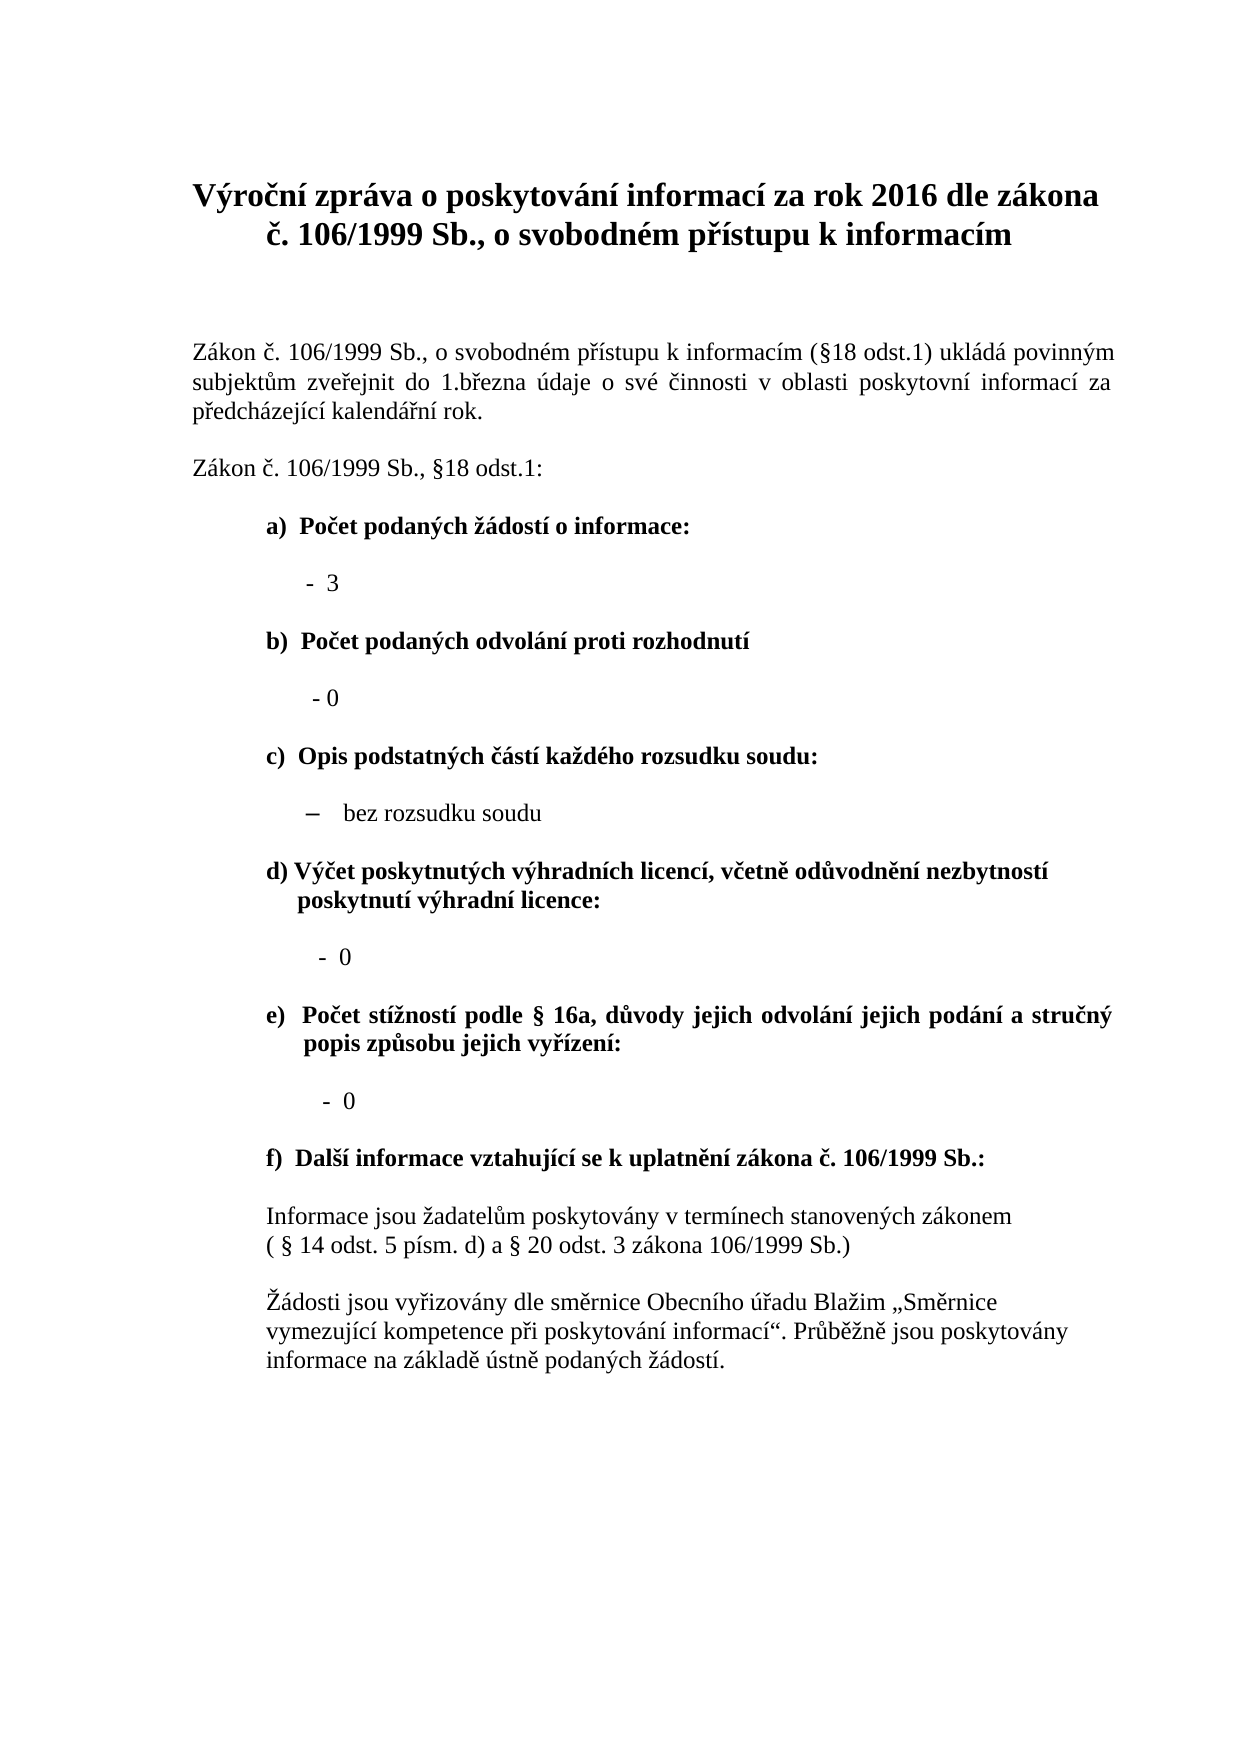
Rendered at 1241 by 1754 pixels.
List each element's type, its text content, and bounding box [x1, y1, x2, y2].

list - 0 [268, 683, 1122, 712]
text Zákon č. 106/1999 Sb., §18 odst.1: [118, 453, 1122, 482]
text e) Počet stížností podle § 16a, důvody jejich odvolání jejich podání a stručný popis způsobu jejich vyřízení: [118, 1000, 1122, 1057]
text a) Počet podaných žádostí o informace: [118, 511, 1122, 540]
text Zákon č. 106/1999 Sb., o svobodném přístupu k informacím (§18 odst.1) ukládá povinným subjektům zveřejnit do 1.března údaje o své činnosti v oblasti poskytovní informací za předcházející kalendářní rok. [118, 329, 1122, 425]
text d) Výčet poskytnutých výhradních licencí, včetně odůvodnění nezbytností poskytnutí výhradní licence: [118, 856, 1122, 913]
list - 3 [268, 568, 1122, 597]
list bez rozsudku soudu [306, 798, 1122, 827]
text Informace jsou žadatelům poskytovány v termínech stanovených zákonem [118, 1201, 1122, 1230]
text b) Počet podaných odvolání proti rozhodnutí [118, 626, 1122, 655]
text ( § 14 odst. 5 písm. d) a § 20 odst. 3 zákona 106/1999 Sb.) [118, 1230, 1122, 1258]
list - 0 [268, 942, 1122, 971]
text - 0 [118, 1086, 1122, 1115]
text Výroční zpráva o poskytování informací za rok 2016 dle zákona č. 106/1999 Sb., o svobodném přístupu k informacím [118, 176, 1122, 252]
text Žádosti jsou vyřizovány dle směrnice Obecního úřadu Blažim „Směrnice vymezující kompetence při poskytování informací“. Průběžně jsou poskytovány informace na základě ústně podaných žádostí. [118, 1287, 1122, 1373]
text f) Další informace vztahující se k uplatnění zákona č. 106/1999 Sb.: [118, 1143, 1122, 1172]
text c) Opis podstatných částí každého rozsudku soudu: [118, 741, 1122, 770]
